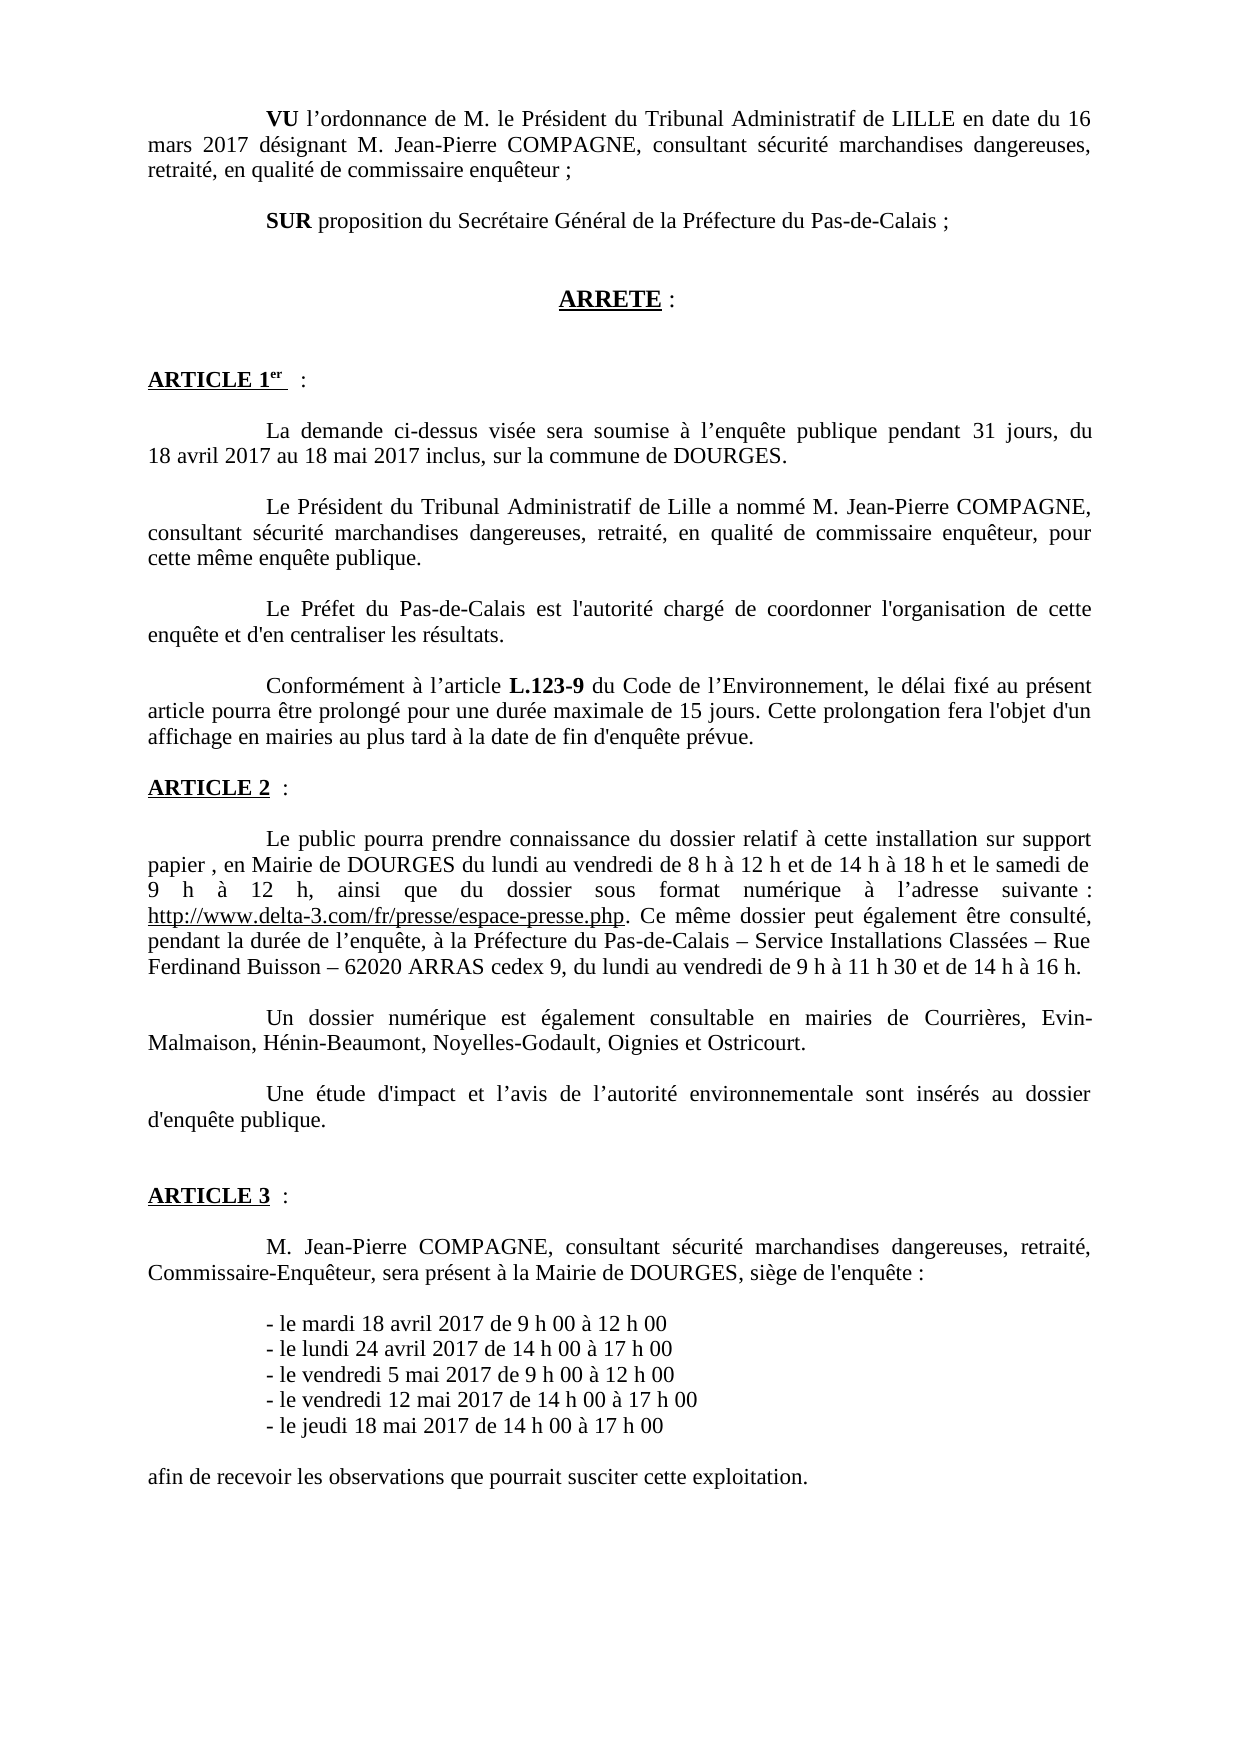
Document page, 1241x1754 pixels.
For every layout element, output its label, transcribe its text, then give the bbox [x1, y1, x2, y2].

text Le Préfet du Pas-de-Calais est l'autorité chargé de coordonner l'organisation de cette enquête et d'en centraliser les résultats. [148, 596, 1092, 647]
text ARTICLE 2 : [148, 775, 1092, 800]
text ARTICLE 3 : [148, 1183, 1092, 1209]
text ARRETE : [148, 285, 1092, 313]
text Une étude d'impact et l’avis de l’autorité environnementale sont insérés au dossier d'enquête publique. [148, 1081, 1092, 1132]
text SUR proposition du Secrétaire Général de la Préfecture du Pas-de-Calais ; [148, 208, 1092, 234]
text Le public pourra prendre connaissance du dossier relatif à cette installation sur support papier , en Mairie de DOURGES du lundi au vendredi de 8 h à 12 h et de 14 h à 18 h et le samedi de 9 h à 12 h, ainsi que du dossier sous format numérique à l’adresse suivante : http://www.delta-3.com/fr/presse/espace-presse.php. Ce même dossier peut également être consulté, pendant la durée de l’enquête, à la Préfecture du Pas-de-Calais – Service Installations Classées – Rue Ferdinand Buisson – 62020 ARRAS cedex 9, du lundi au vendredi de 9 h à 11 h 30 et de 14 h à 16 h. [148, 826, 1092, 979]
text Un dossier numérique est également consultable en mairies de Courrières, Evin-Malmaison, Hénin-Beaumont, Noyelles-Godault, Oignies et Ostricourt. [148, 1004, 1092, 1056]
text ARTICLE 1er : [148, 367, 1092, 392]
text - le vendredi 12 mai 2017 de 14 h 00 à 17 h 00 [148, 1387, 1092, 1413]
text M. Jean-Pierre COMPAGNE, consultant sécurité marchandises dangereuses, retraité, Commissaire-Enquêteur, sera présent à la Mairie de DOURGES, siège de l'enquête : [148, 1234, 1092, 1285]
text afin de recevoir les observations que pourrait susciter cette exploitation. [148, 1464, 1092, 1489]
text Le Président du Tribunal Administratif de Lille a nommé M. Jean-Pierre COMPAGNE, consultant sécurité marchandises dangereuses, retraité, en qualité de commissaire enquêteur, pour cette même enquête publique. [148, 494, 1092, 571]
text - le vendredi 5 mai 2017 de 9 h 00 à 12 h 00 [148, 1362, 1092, 1387]
text Conformément à l’article L.123-9 du Code de l’Environnement, le délai fixé au présent article pourra être prolongé pour une durée maximale de 15 jours. Cette prolongation fera l'objet d'un affichage en mairies au plus tard à la date de fin d'enquête prévue. [148, 673, 1092, 749]
text - le jeudi 18 mai 2017 de 14 h 00 à 17 h 00 [148, 1413, 1092, 1438]
text - le lundi 24 avril 2017 de 14 h 00 à 17 h 00 [148, 1336, 1092, 1362]
text La demande ci-dessus visée sera soumise à l’enquête publique pendant 31 jours, du 18 avril 2017 au 18 mai 2017 inclus, sur la commune de DOURGES. [148, 418, 1092, 469]
text - le mardi 18 avril 2017 de 9 h 00 à 12 h 00 [148, 1311, 1092, 1336]
text VU l’ordonnance de M. le Président du Tribunal Administratif de LILLE en date du 16 mars 2017 désignant M. Jean-Pierre COMPAGNE, consultant sécurité marchandises dangereuses, retraité, en qualité de commissaire enquêteur ; [148, 106, 1092, 183]
